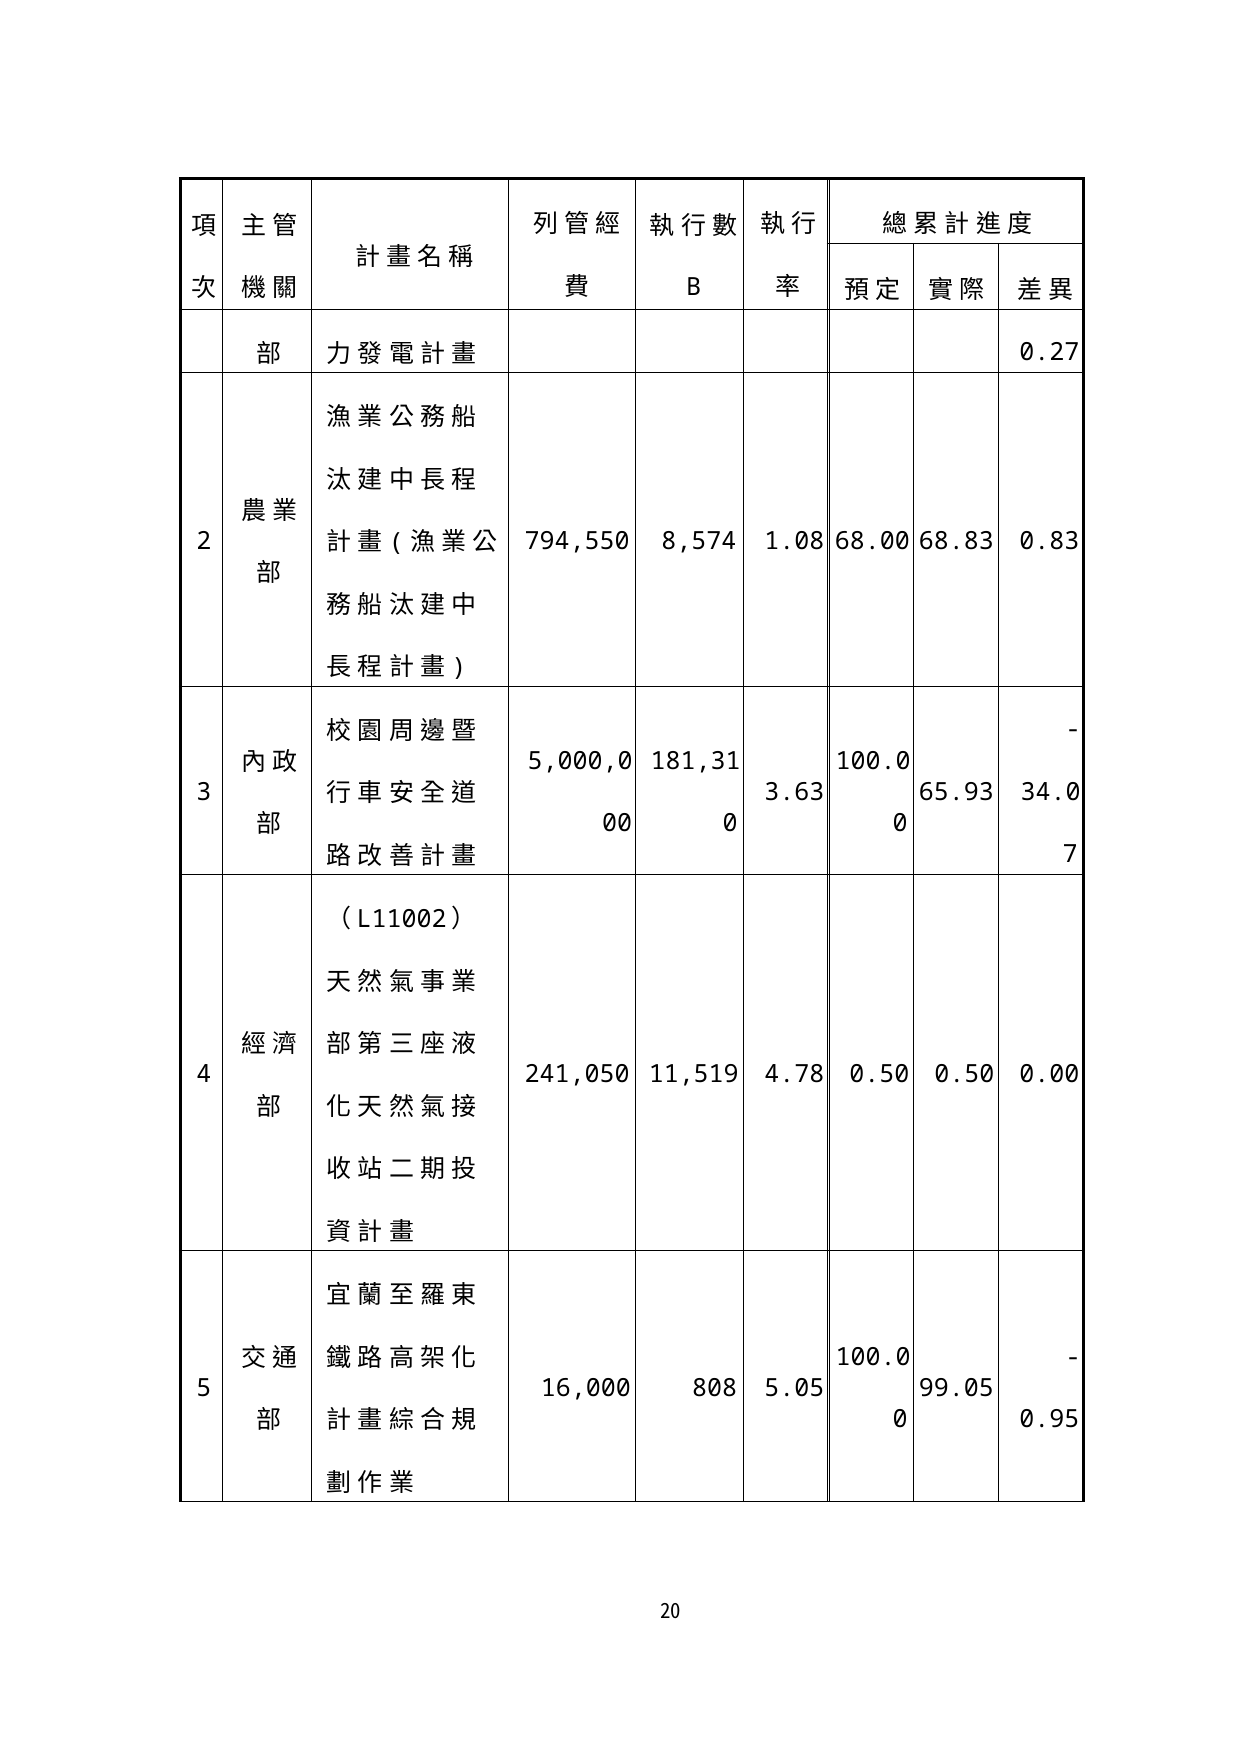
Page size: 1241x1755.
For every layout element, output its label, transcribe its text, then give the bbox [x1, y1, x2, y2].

table_cell 27,771 [509, 310, 635, 372]
table_header 主管 機關 [223, 180, 311, 308]
table_header 執行率 B/A [744, 180, 827, 308]
table_cell 808 [636, 1251, 743, 1501]
table_cell 99.05 [914, 1251, 998, 1501]
table_header 執行數 B [636, 180, 743, 308]
table_cell 0.50 [914, 875, 998, 1250]
table_cell 8,574 [636, 373, 743, 686]
table_header 總累計進度 [830, 180, 1082, 243]
table_cell （L11002）天然氣事業部第三座液化天然氣接收站二期投資計畫 [312, 875, 508, 1250]
table_cell 經濟部 [223, 875, 311, 1250]
table_cell 5,000,000 [509, 687, 635, 874]
table_cell 65.93 [914, 687, 998, 874]
table_cell 11,519 [636, 875, 743, 1250]
table_cell [182, 310, 222, 372]
table_header 項次 [182, 180, 222, 308]
table_cell 實際 [914, 244, 998, 308]
table_cell 0.44 [744, 310, 827, 372]
table_cell 3 [182, 687, 222, 874]
table_cell 241,050 [509, 875, 635, 1250]
table_cell 4 [182, 875, 222, 1250]
table_cell 4.78 [744, 875, 827, 1250]
table_cell 內政部 [223, 687, 311, 874]
table_cell -34.07 [999, 687, 1082, 874]
table_cell 漁業公務船汰建中長程計畫(漁業公務船汰建中長程計畫) [312, 373, 508, 686]
table_cell 交通部 [223, 1251, 311, 1501]
table_cell 794,550 [509, 373, 635, 686]
table_cell 68.00 [830, 373, 913, 686]
table_cell 力發電計畫 [312, 310, 508, 372]
table_cell 1.08 [744, 373, 827, 686]
table_cell 宜蘭至羅東鐵路高架化計畫綜合規劃作業 [312, 1251, 508, 1501]
table_header 計畫名稱 [312, 180, 508, 308]
table_cell 預定 [830, 244, 913, 308]
table_cell 181,310 [636, 687, 743, 874]
table_cell 5 [182, 1251, 222, 1501]
table_cell 5.05 [744, 1251, 827, 1501]
table_cell 0.00 [999, 875, 1082, 1250]
table_cell 100.00 [830, 1251, 913, 1501]
table_cell 校園周邊暨行車安全道路改善計畫 [312, 687, 508, 874]
table_cell 3.63 [744, 687, 827, 874]
table_cell -0.27 [999, 310, 1082, 372]
table_header 列管經費 A [509, 180, 635, 308]
table_cell 0.83 [999, 373, 1082, 686]
table_cell 0.50 [830, 875, 913, 1250]
table_cell 2 [182, 373, 222, 686]
table_cell [636, 310, 743, 372]
table_cell 差異 [999, 244, 1082, 308]
table_cell [914, 310, 998, 372]
table_cell [830, 310, 913, 372]
table_cell 農業部 [223, 373, 311, 686]
table_cell -0.95 [999, 1251, 1082, 1501]
table_cell 16,000 [509, 1251, 635, 1501]
table_cell 100.00 [830, 687, 913, 874]
table_cell 部 [223, 310, 311, 372]
table_cell 68.83 [914, 373, 998, 686]
